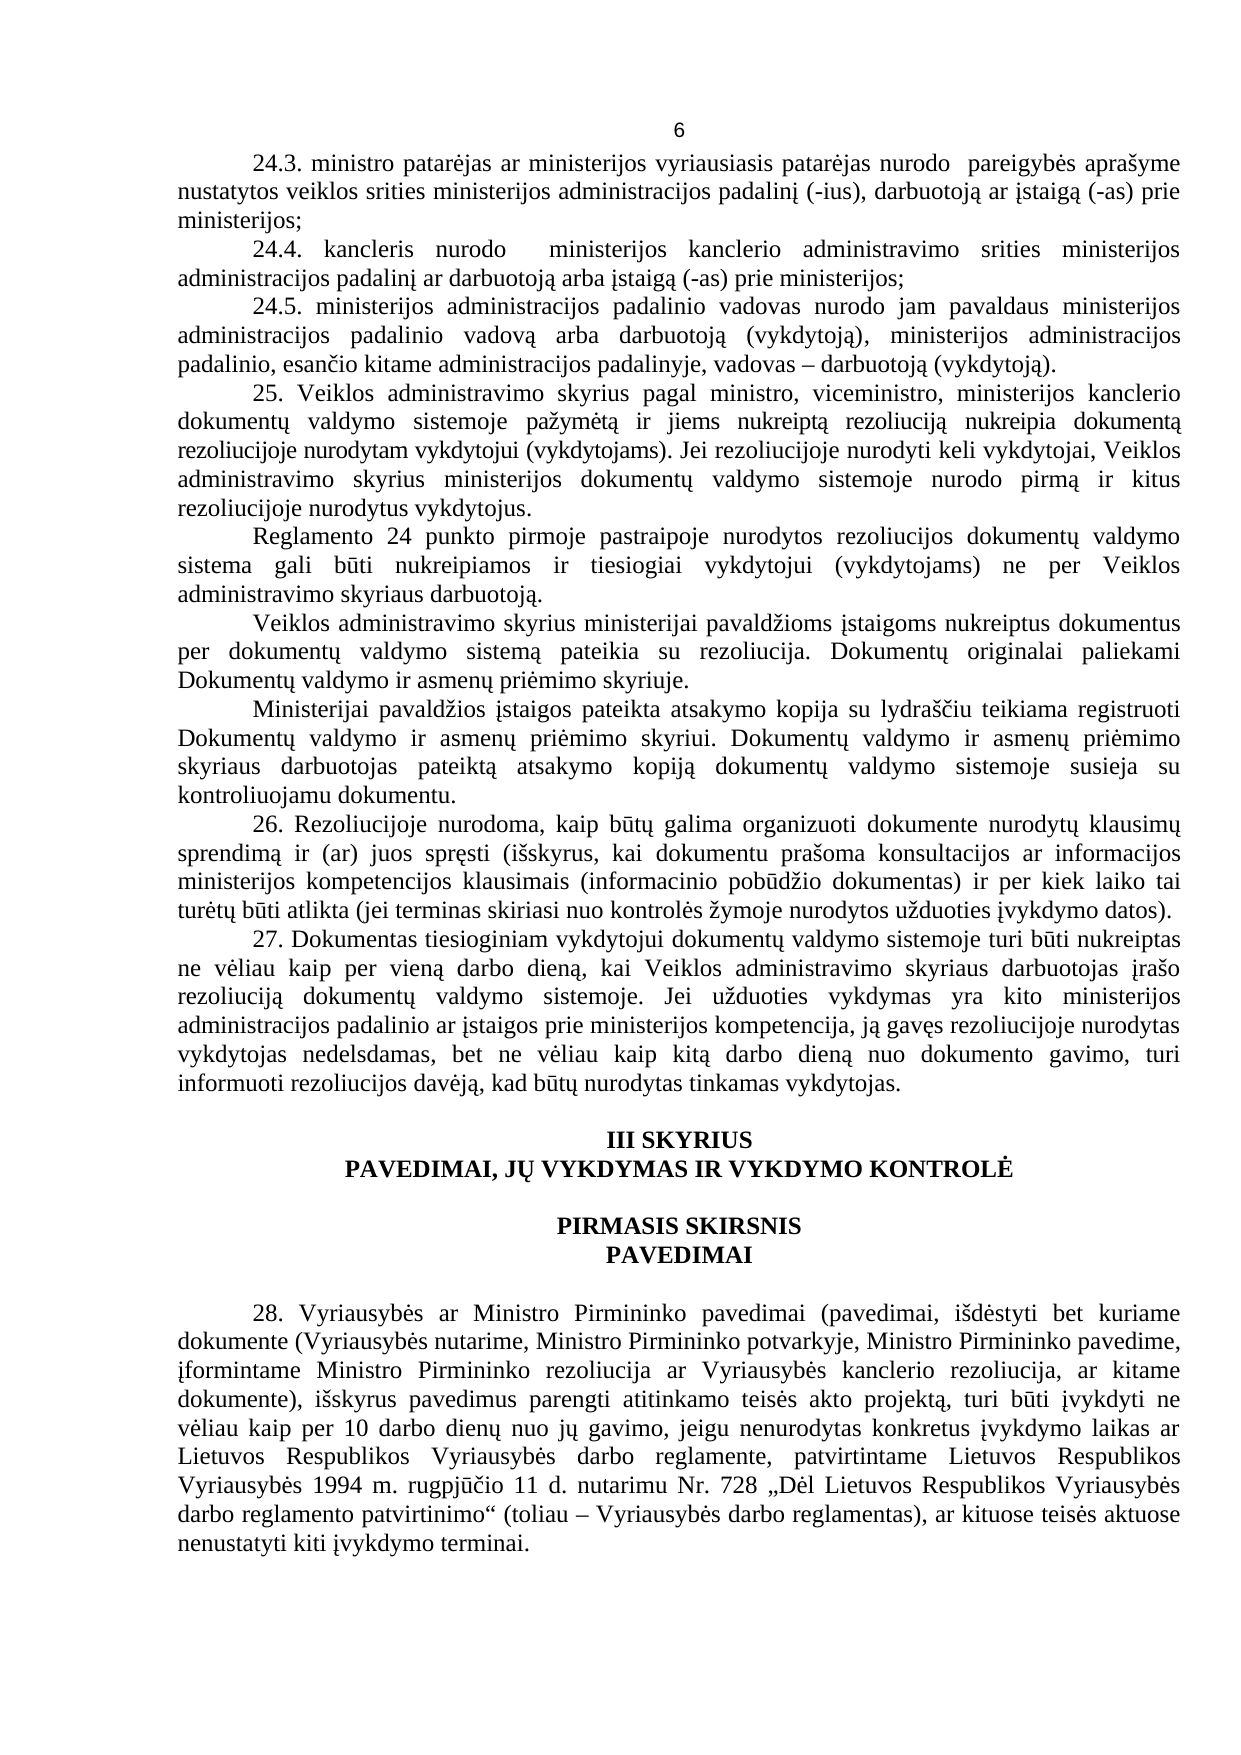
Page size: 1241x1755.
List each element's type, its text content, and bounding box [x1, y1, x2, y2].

text Ministerijai pavaldžios įstaigos pateikta atsakymo kopija su lydraščiu teikiama registruoti Dokumentų valdymo ir asmenų priėmimo skyriui. Dokumentų valdymo ir asmenų priėmimo skyriaus darbuotojas pateiktą atsakymo kopiją dokumentų valdymo sistemoje susieja su kontroliuojamu dokumentu. [177, 694, 1181, 809]
text 24.5. ministerijos administracijos padalinio vadovas nurodo jam pavaldaus ministerijos administracijos padalinio vadovą arba darbuotoją (vykdytoją), ministerijos administracijos padalinio, esančio kitame administracijos padalinyje, vadovas – darbuotoją (vykdytoją). [177, 291, 1181, 378]
text 26. Rezoliucijoje nurodoma, kaip būtų galima organizuoti dokumente nurodytų klausimų sprendimą ir (ar) juos spręsti (išskyrus, kai dokumentu prašoma konsultacijos ar informacijos ministerijos kompetencijos klausimais (informacinio pobūdžio dokumentas) ir per kiek laiko tai turėtų būti atlikta (jei terminas skiriasi nuo kontrolės žymoje nurodytos užduoties įvykdymo datos). [177, 809, 1181, 924]
text PIRMASIS SKIRSNIS [177, 1211, 1181, 1240]
text 28. Vyriausybės ar Ministro Pirmininko pavedimai (pavedimai, išdėstyti bet kuriame dokumente (Vyriausybės nutarime, Ministro Pirmininko potvarkyje, Ministro Pirmininko pavedime, įformintame Ministro Pirmininko rezoliucija ar Vyriausybės kanclerio rezoliucija, ar kitame dokumente), išskyrus pavedimus parengti atitinkamo teisės akto projektą, turi būti įvykdyti ne vėliau kaip per 10 darbo dienų nuo jų gavimo, jeigu nenurodytas konkretus įvykdymo laikas ar Lietuvos Respublikos Vyriausybės darbo reglamente, patvirtintame Lietuvos Respublikos Vyriausybės 1994 m. rugpjūčio 11 d. nutarimu Nr. 728 „Dėl Lietuvos Respublikos Vyriausybės darbo reglamento patvirtinimo“ (toliau – Vyriausybės darbo reglamentas), ar kituose teisės aktuose nenustatyti kiti įvykdymo terminai. [177, 1298, 1181, 1556]
text 24.3. ministro patarėjas ar ministerijos vyriausiasis patarėjas nurodo pareigybės aprašyme nustatytos veiklos srities ministerijos administracijos padalinį (-ius), darbuotoją ar įstaigą (-as) prie ministerijos; [177, 148, 1181, 234]
text 25. Veiklos administravimo skyrius pagal ministro, viceministro, ministerijos kanclerio dokumentų valdymo sistemoje pažymėtą ir jiems nukreiptą rezoliuciją nukreipia dokumentą rezoliucijoje nurodytam vykdytojui (vykdytojams). Jei rezoliucijoje nurodyti keli vykdytojai, Veiklos administravimo skyrius ministerijos dokumentų valdymo sistemoje nurodo pirmą ir kitus rezoliucijoje nurodytus vykdytojus. [177, 378, 1181, 521]
text Reglamento 24 punkto pirmoje pastraipoje nurodytos rezoliucijos dokumentų valdymo sistema gali būti nukreipiamos ir tiesiogiai vykdytojui (vykdytojams) ne per Veiklos administravimo skyriaus darbuotoją. [177, 521, 1181, 608]
text PAVEDIMAI, JŲ VYKDYMAS IR VYKDYMO KONTROLĖ [177, 1154, 1181, 1183]
text 24.4. kancleris nurodo ministerijos kanclerio administravimo srities ministerijos administracijos padalinį ar darbuotoją arba įstaigą (-as) prie ministerijos; [177, 234, 1181, 291]
text 27. Dokumentas tiesioginiam vykdytojui dokumentų valdymo sistemoje turi būti nukreiptas ne vėliau kaip per vieną darbo dieną, kai Veiklos administravimo skyriaus darbuotojas įrašo rezoliuciją dokumentų valdymo sistemoje. Jei užduoties vykdymas yra kito ministerijos administracijos padalinio ar įstaigos prie ministerijos kompetencija, ją gavęs rezoliucijoje nurodytas vykdytojas nedelsdamas, bet ne vėliau kaip kitą darbo dieną nuo dokumento gavimo, turi informuoti rezoliucijos davėją, kad būtų nurodytas tinkamas vykdytojas. [177, 924, 1181, 1096]
text III SKYRIUS [177, 1125, 1181, 1154]
text PAVEDIMAI [177, 1240, 1181, 1269]
text Veiklos administravimo skyrius ministerijai pavaldžioms įstaigoms nukreiptus dokumentus per dokumentų valdymo sistemą pateikia su rezoliucija. Dokumentų originalai paliekami Dokumentų valdymo ir asmenų priėmimo skyriuje. [177, 608, 1181, 694]
